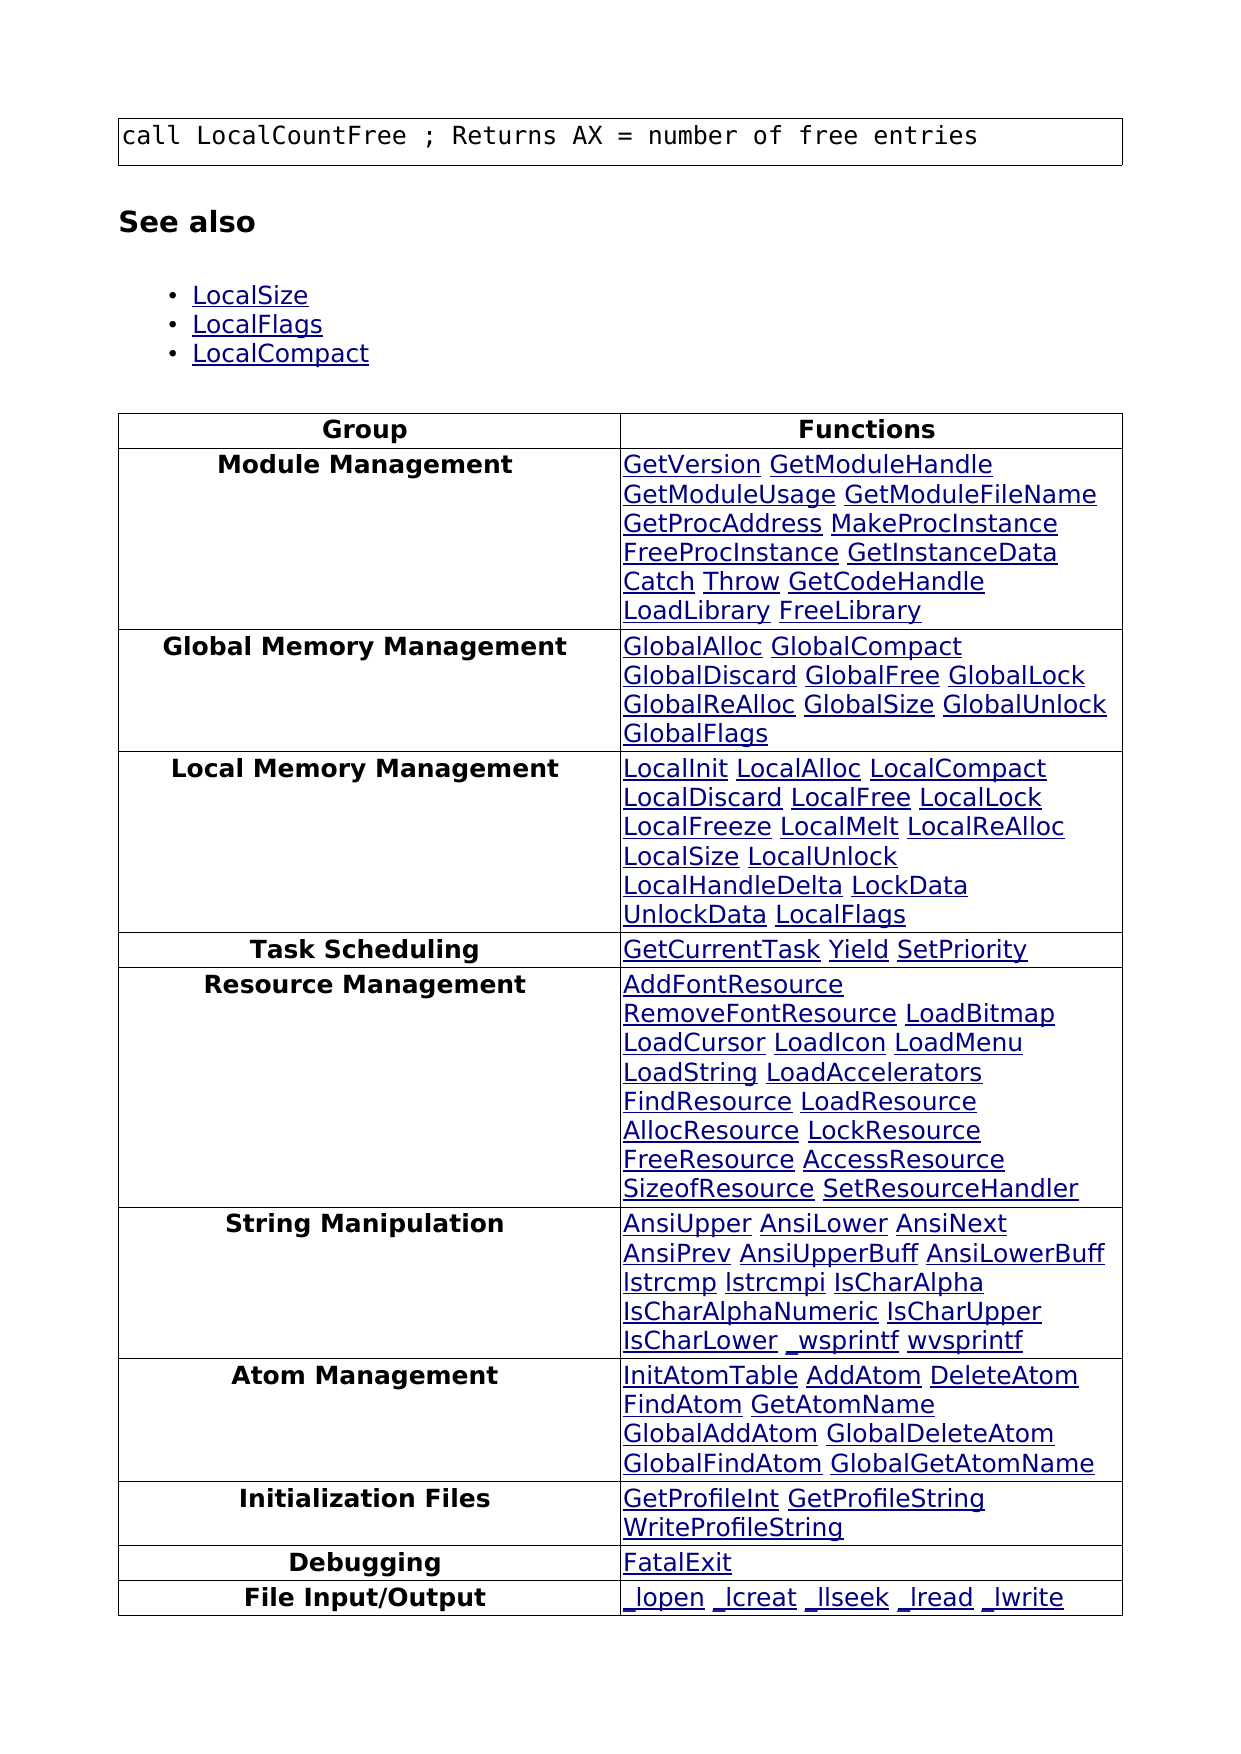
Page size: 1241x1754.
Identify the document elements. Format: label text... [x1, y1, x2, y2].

table_cell Global Memory Management [119, 630, 620, 751]
table_cell Local Memory Management [119, 752, 620, 932]
list LocalFlags [177, 310, 1122, 339]
table_cell FatalExit [621, 1546, 1122, 1580]
table_cell InitAtomTable AddAtom DeleteAtom FindAtom GetAtomName GlobalAddAtom GlobalDeleteAtom GlobalFindAtom GlobalGetAtomName [621, 1359, 1122, 1481]
table_header call LocalCountFree ; Returns AX = number of free entries [119, 119, 1122, 165]
table_cell Task Scheduling [119, 933, 620, 967]
table_cell LocalInit LocalAlloc LocalCompact LocalDiscard LocalFree LocalLock LocalFreeze LocalMelt LocalReAlloc LocalSize LocalUnlock LocalHandleDelta LockData UnlockData LocalFlags [621, 752, 1122, 932]
list LocalSize [177, 281, 1122, 310]
table_cell GetCurrentTask Yield SetPriority [621, 933, 1122, 967]
table_cell File Input/Output [119, 1581, 620, 1615]
subtitle See also [118, 205, 1122, 239]
table_cell Resource Management [119, 968, 620, 1207]
table_cell AddFontResource RemoveFontResource LoadBitmap LoadCursor LoadIcon LoadMenu LoadString LoadAccelerators FindResource LoadResource AllocResource LockResource FreeResource AccessResource SizeofResource SetResourceHandler [621, 968, 1122, 1207]
table_cell GlobalAlloc GlobalCompact GlobalDiscard GlobalFree GlobalLock GlobalReAlloc GlobalSize GlobalUnlock GlobalFlags [621, 630, 1122, 751]
table_cell GetProfileInt GetProfileString WriteProfileString [621, 1482, 1122, 1545]
table_cell GetVersion GetModuleHandle GetModuleUsage GetModuleFileName GetProcAddress MakeProcInstance FreeProcInstance GetInstanceData Catch Throw GetCodeHandle LoadLibrary FreeLibrary [621, 449, 1122, 629]
table_header Functions [621, 414, 1122, 448]
table_cell AnsiUpper AnsiLower AnsiNext AnsiPrev AnsiUpperBuff AnsiLowerBuff lstrcmp lstrcmpi IsCharAlpha IsCharAlphaNumeric IsCharUpper IsCharLower _wsprintf wvsprintf [621, 1208, 1122, 1358]
table_header Group [119, 414, 620, 448]
table_cell _lopen _lcreat _llseek _lread _lwrite [621, 1581, 1122, 1615]
table_cell Module Management [119, 449, 620, 629]
table_cell String Manipulation [119, 1208, 620, 1358]
table_cell Atom Management [119, 1359, 620, 1481]
table_cell Debugging [119, 1546, 620, 1580]
table_cell Initialization Files [119, 1482, 620, 1545]
list LocalCompact [177, 339, 1122, 368]
